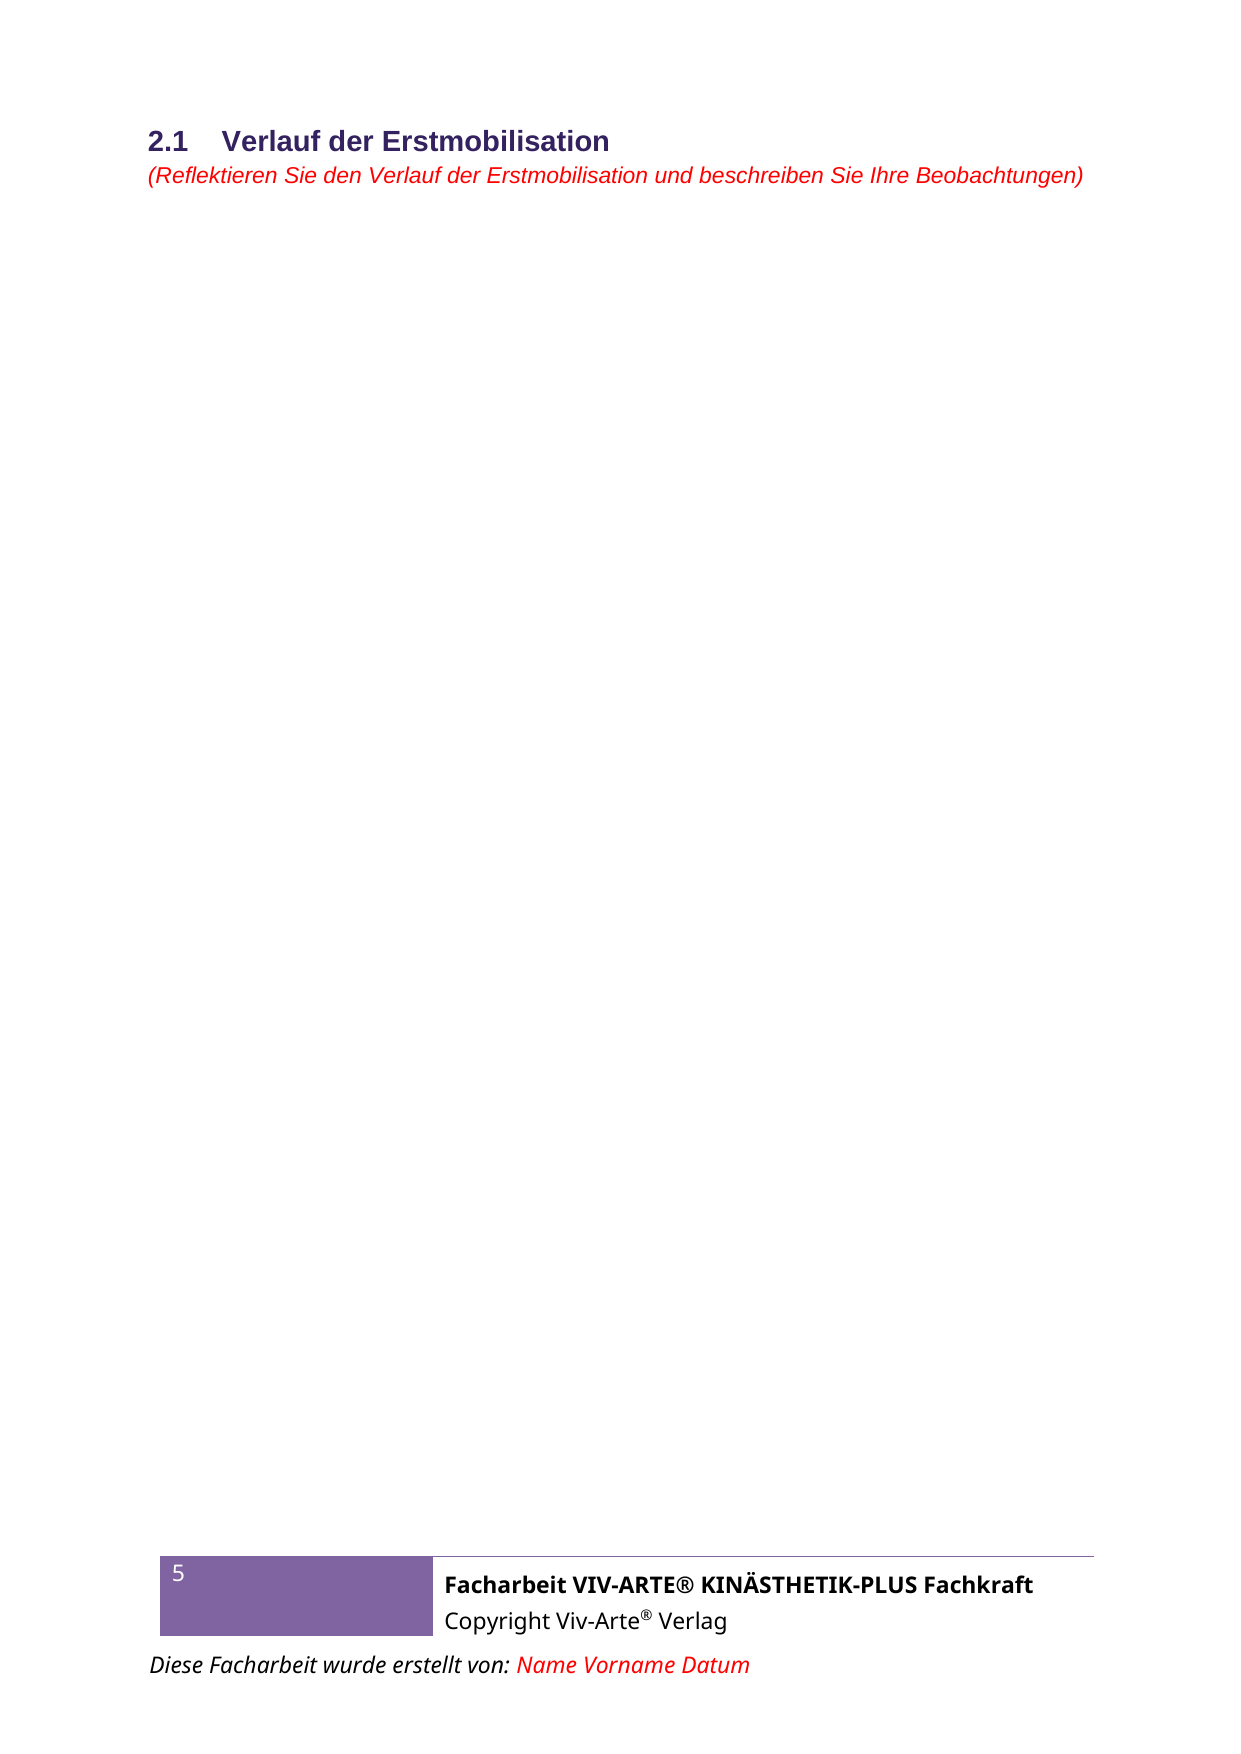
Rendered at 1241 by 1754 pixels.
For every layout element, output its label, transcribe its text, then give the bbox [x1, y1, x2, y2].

subtitle 2.1 Verlauf der Erstmobilisation [148, 124, 1093, 157]
text (Reflektieren Sie den Verlauf der Erstmobilisation und beschreiben Sie Ihre Beobachtungen) [148, 162, 1093, 189]
